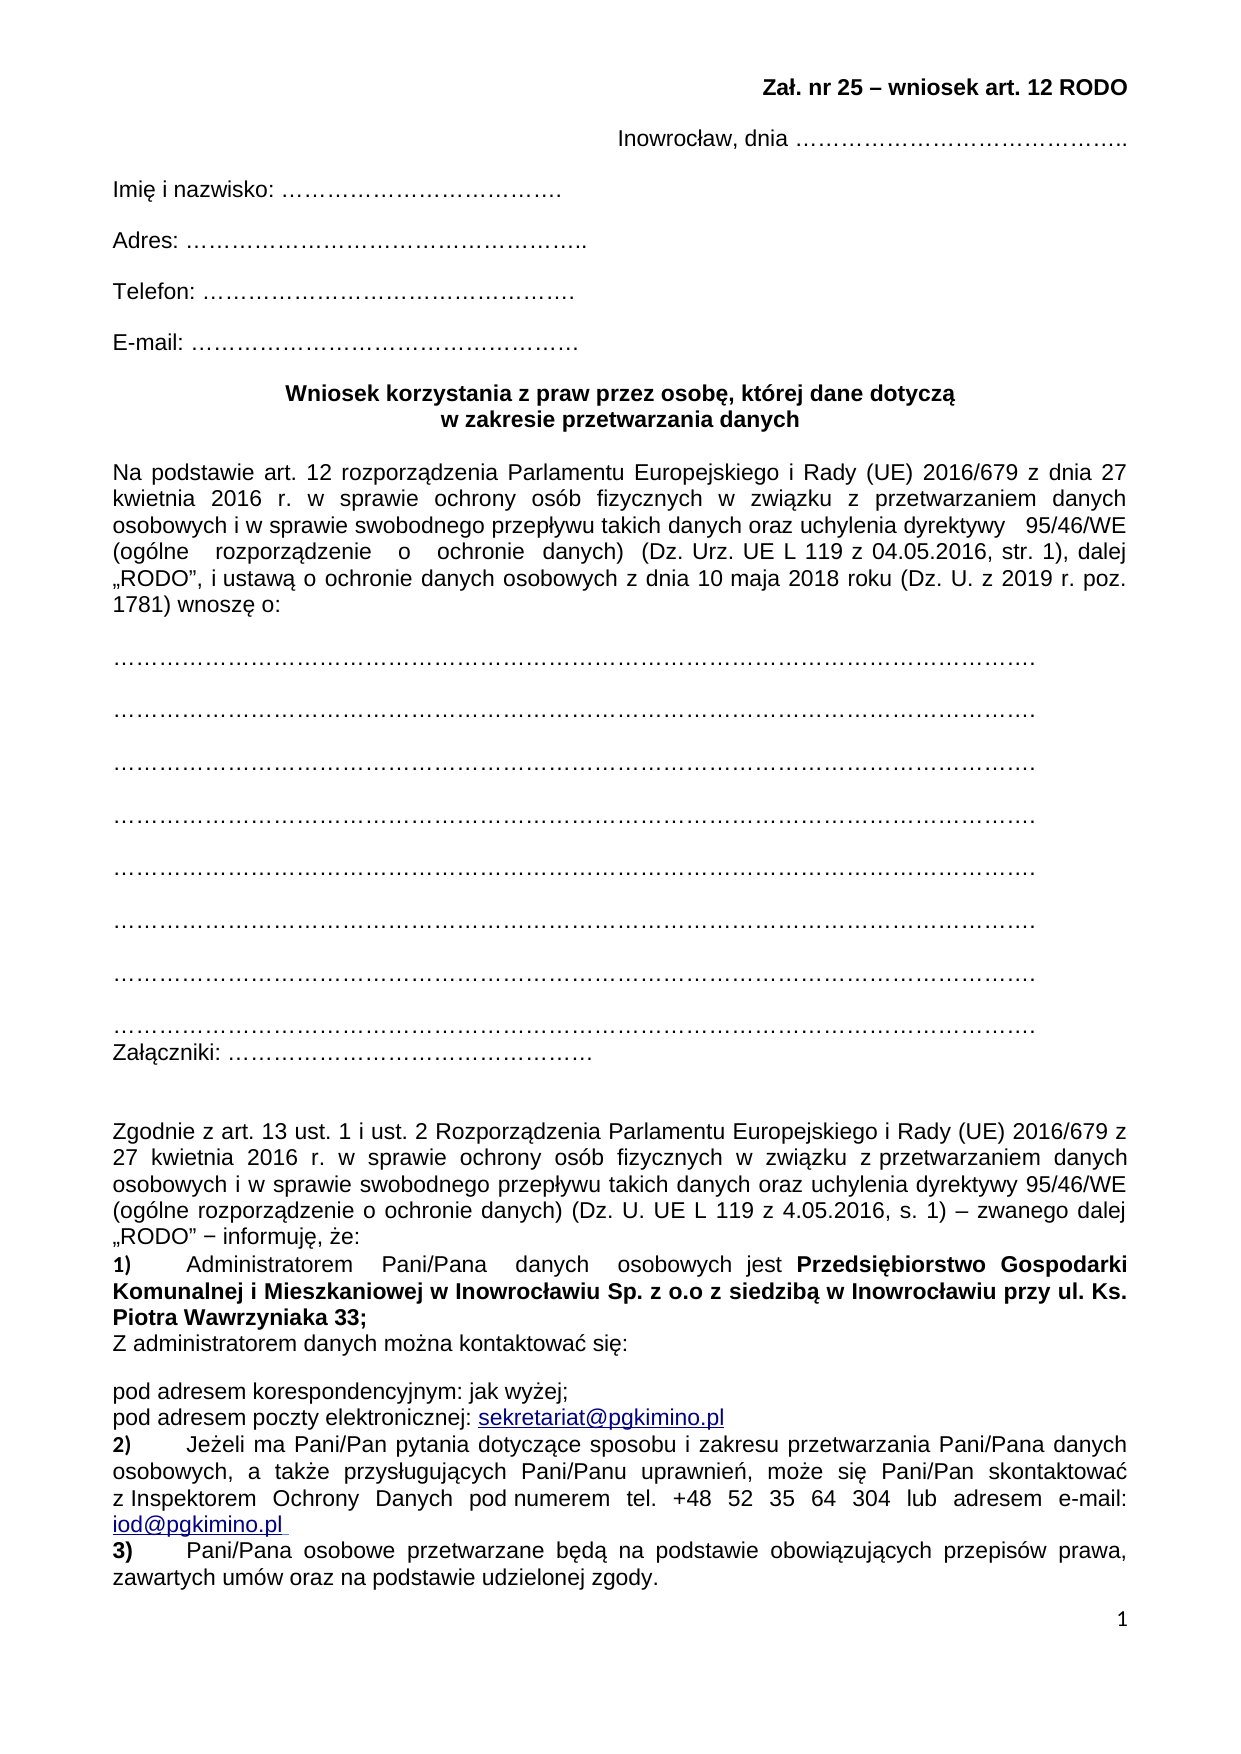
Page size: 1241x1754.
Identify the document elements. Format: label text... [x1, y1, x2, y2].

text Inowrocław, dnia …………………………………….. [112, 125, 1128, 151]
list …………………………………………………………………………………………………………. [112, 643, 1128, 670]
list …………………………………………………………………………………………………………. [112, 960, 1128, 986]
text Wniosek korzystania z praw przez osobę, której dane dotyczą [112, 380, 1128, 406]
text Zał. nr 25 – wniosek art. 12 RODO [112, 74, 1128, 100]
list …………………………………………………………………………………………………………. [112, 854, 1128, 881]
list …………………………………………………………………………………………………………. [112, 907, 1128, 933]
text Telefon: …………………………………………. [112, 278, 1128, 304]
text pod adresem korespondencyjnym: jak wyżej; [112, 1378, 1128, 1404]
list …………………………………………………………………………………………………………. [112, 696, 1128, 723]
text Adres: …………………………………………….. [112, 227, 1128, 253]
list …………………………………………………………………………………………………………. [112, 749, 1128, 775]
text w zakresie przetwarzania danych [112, 406, 1128, 433]
list Pani/Pana osobowe przetwarzane będą na podstawie obowiązujących przepisów prawa, zawartych umów oraz na podstawie udzielonej zgody. [112, 1537, 1128, 1590]
list Na podstawie art. 12 rozporządzenia Parlamentu Europejskiego i Rady (UE) 2016/679 z dnia 27 kwietnia 2016 r. w sprawie ochrony osób fizycznych w związku z przetwarzaniem danych osobowych i w sprawie swobodnego przepływu takich danych oraz uchylenia dyrektywy 95/46/WE (ogólne rozporządzenie o ochronie danych) (Dz. Urz. UE L 119 z 04.05.2016, str. 1), dalej „RODO”, i ustawą o ochronie danych osobowych z dnia 10 maja 2018 roku (Dz. U. z 2019 r. poz. 1781) wnoszę o: [112, 459, 1128, 617]
text Zgodnie z art. 13 ust. 1 i ust. 2 Rozporządzenia Parlamentu Europejskiego i Rady (UE) 2016/679 z 27 kwietnia 2016 r. w sprawie ochrony osób fizycznych w związku z przetwarzaniem danych osobowych i w sprawie swobodnego przepływu takich danych oraz uchylenia dyrektywy 95/46/WE (ogólne rozporządzenie o ochronie danych) (Dz. U. UE L 119 z 4.05.2016, s. 1) – zwanego dalej „RODO” − informuję, że: [112, 1118, 1128, 1250]
list Administratorem Pani/Pana danych osobowych jest Przedsiębiorstwo Gospodarki Komunalnej i Mieszkaniowej w Inowrocławiu Sp. z o.o z siedzibą w Inowrocławiu przy ul. Ks. Piotra Wawrzyniaka 33; [112, 1250, 1128, 1330]
text Z administratorem danych można kontaktować się: [112, 1330, 1071, 1357]
list …………………………………………………………………………………………………………. [112, 802, 1128, 828]
list Załączniki: ………………………………………… [112, 1039, 1128, 1065]
text E-mail: …………………………………………… [112, 329, 1128, 355]
list Jeżeli ma Pani/Pan pytania dotyczące sposobu i zakresu przetwarzania Pani/Pana danych osobowych, a także przysługujących Pani/Panu uprawnień, może się Pani/Pan skontaktować z Inspektorem Ochrony Danych pod numerem tel. +48 52 35 64 304 lub adresem e-mail: iod@pgkimino.pl [112, 1430, 1128, 1537]
text Imię i nazwisko: ………………………………. [112, 176, 1128, 202]
list …………………………………………………………………………………………………………. [112, 1012, 1128, 1039]
text pod adresem poczty elektronicznej: sekretariat@pgkimino.pl [112, 1404, 1128, 1430]
